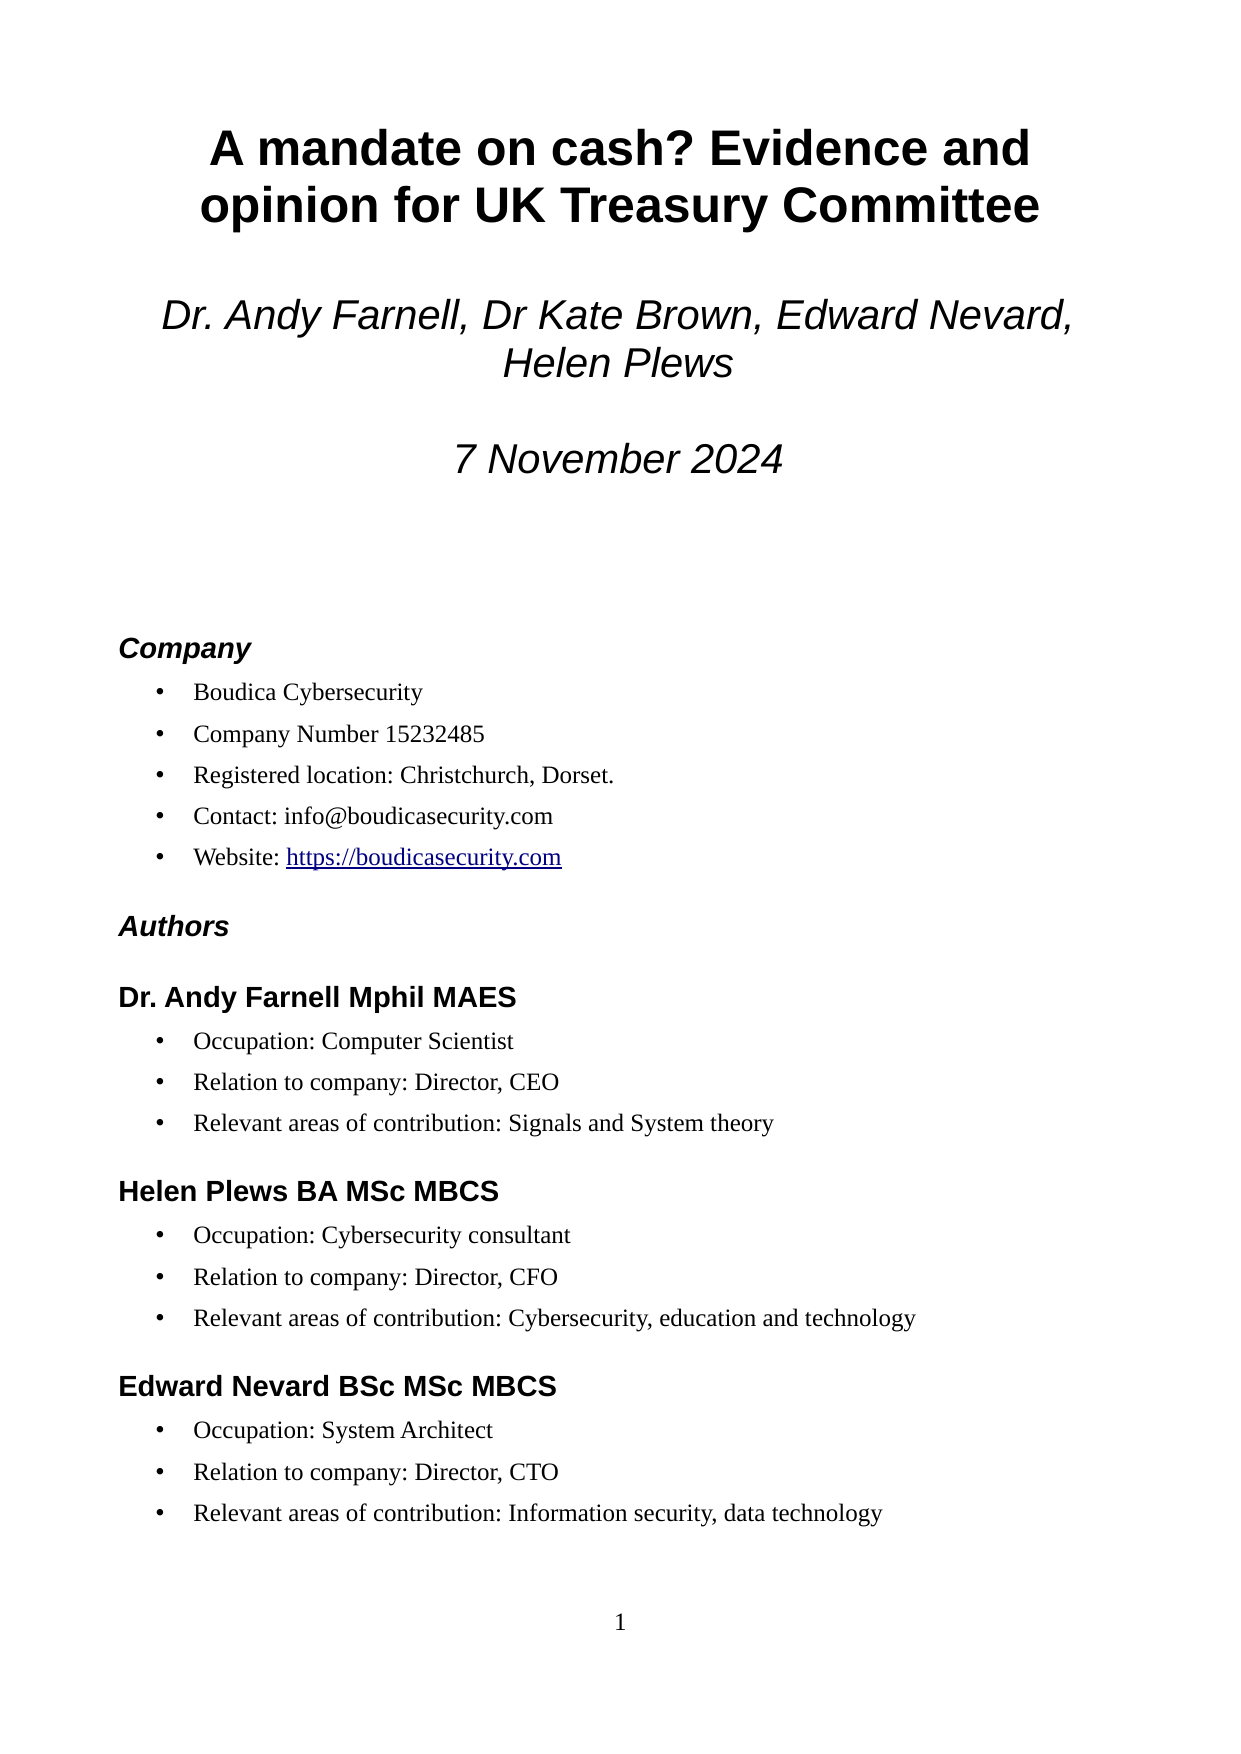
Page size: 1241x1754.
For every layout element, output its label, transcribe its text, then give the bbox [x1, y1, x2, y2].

subtitle Dr. Andy Farnell, Dr Kate Brown, Edward Nevard, Helen Plews [118, 291, 1122, 386]
list Relevant areas of contribution: Signals and System theory [156, 1108, 1122, 1137]
list Registered location: Christchurch, Dorset. [156, 760, 1122, 789]
title A mandate on cash? Evidence and opinion for UK Treasury Committee [118, 118, 1122, 233]
subtitle Company [118, 631, 1122, 665]
list Company Number 15232485 [156, 719, 1122, 747]
list Relation to company: Director, CFO [156, 1262, 1122, 1291]
list Relation to company: Director, CEO [156, 1067, 1122, 1096]
list Contact: info@boudicasecurity.com [156, 801, 1122, 830]
list Boudica Cybersecurity [156, 677, 1122, 706]
list Website: https://boudicasecurity.com [156, 842, 1122, 871]
list Relevant areas of contribution: Cybersecurity, education and technology [156, 1303, 1122, 1332]
list Relevant areas of contribution: Information security, data technology [156, 1498, 1122, 1527]
subtitle Helen Plews BA MSc MBCS [118, 1174, 1122, 1208]
list Occupation: Cybersecurity consultant [156, 1221, 1122, 1249]
subtitle Dr. Andy Farnell Mphil MAES [118, 980, 1122, 1013]
list Occupation: Computer Scientist [156, 1026, 1122, 1054]
list Occupation: System Architect [156, 1415, 1122, 1444]
list Relation to company: Director, CTO [156, 1457, 1122, 1485]
subtitle 7 November 2024 [118, 434, 1122, 482]
subtitle Edward Nevard BSc MSc MBCS [118, 1369, 1122, 1403]
subtitle Authors [118, 909, 1122, 942]
